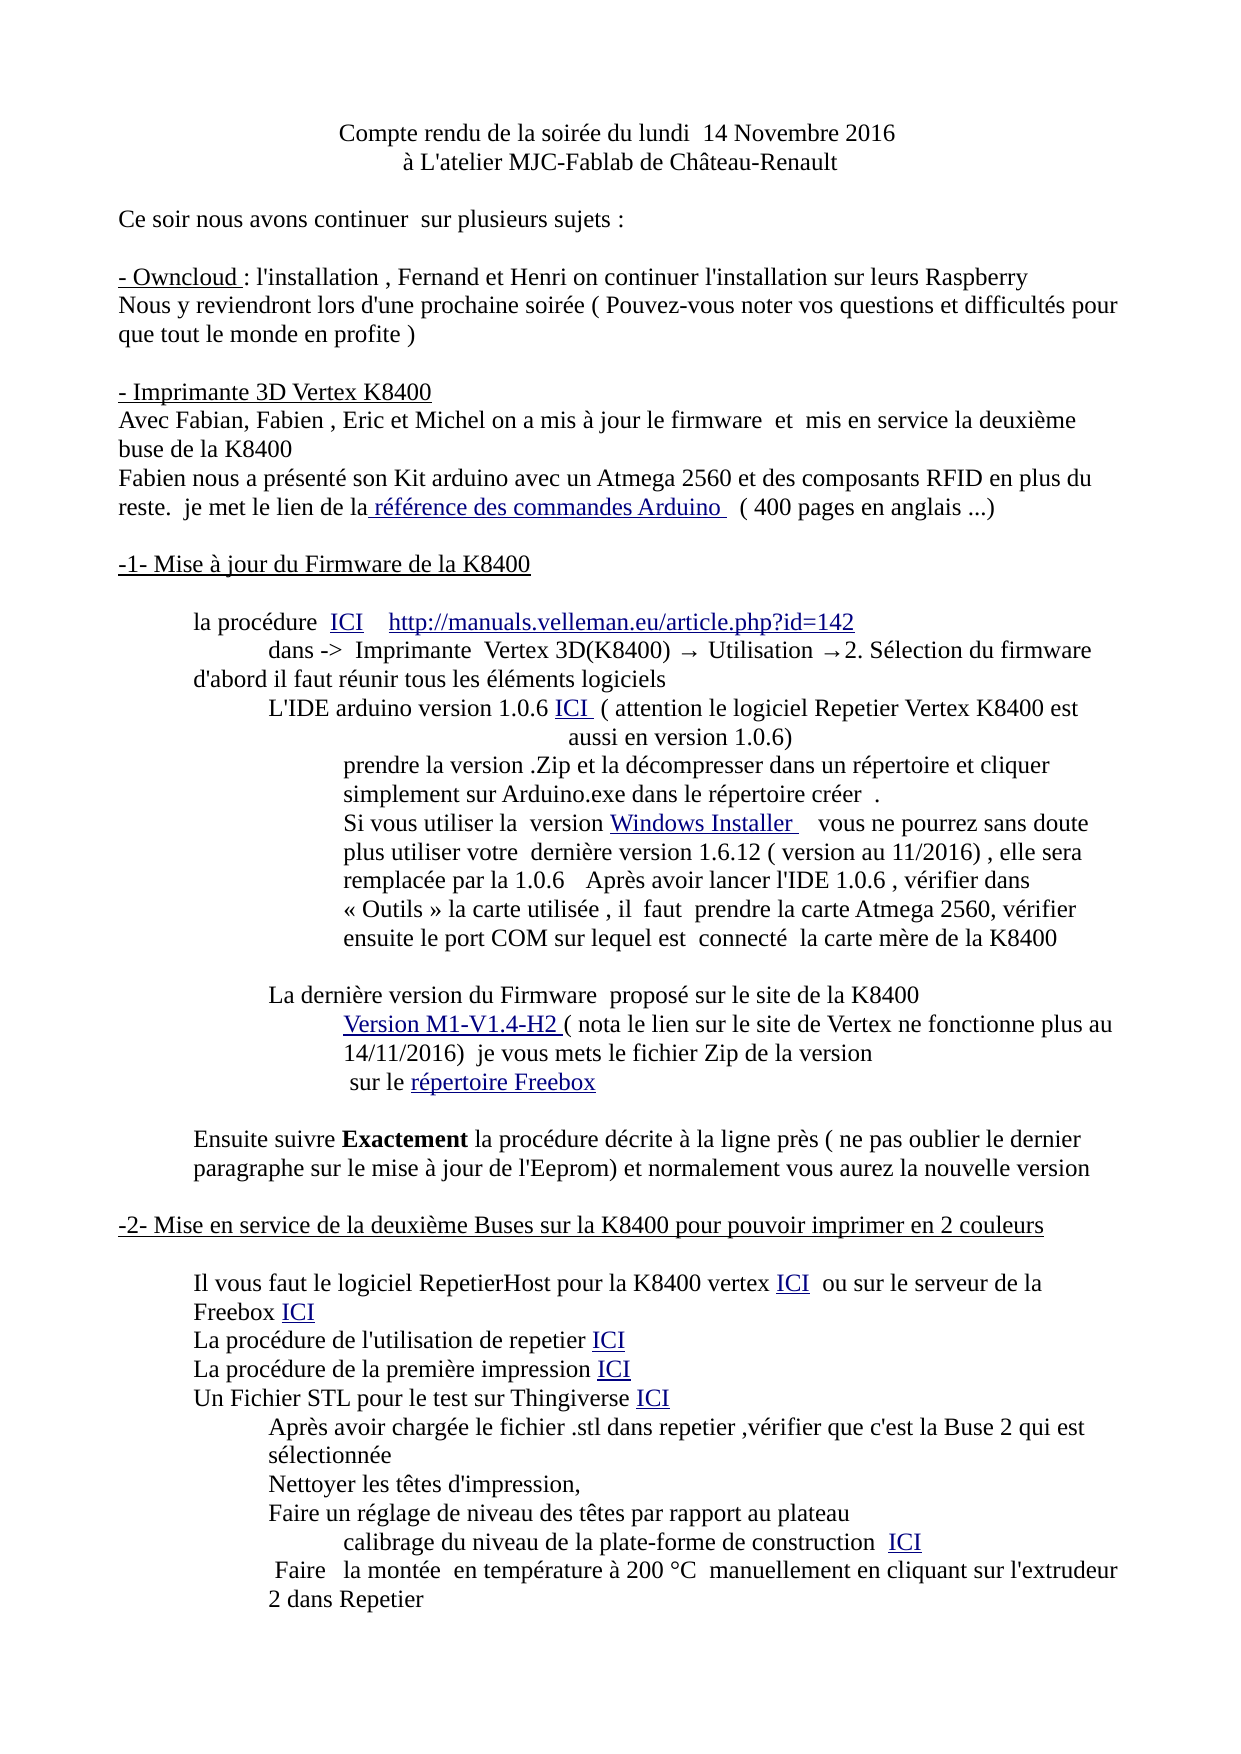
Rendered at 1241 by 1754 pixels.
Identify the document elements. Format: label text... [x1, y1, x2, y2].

text d'abord il faut réunir tous les éléments logiciels [118, 664, 1122, 693]
text Version M1-V1.4-H2 ( nota le lien sur le site de Vertex ne fonctionne plus au 14/11/2016) je vous mets le fichier Zip de la version [118, 1009, 1122, 1067]
text Un Fichier STL pour le test sur Thingiverse ICI [118, 1383, 1122, 1412]
text Faire la montée en température à 200 °C manuellement en cliquant sur l'extrudeur 2 dans Repetier [118, 1556, 1122, 1613]
text Compte rendu de la soirée du lundi 14 Novembre 2016 [118, 118, 1122, 147]
text dans -> Imprimante Vertex 3D(K8400) → Utilisation →2. Sélection du firmware [118, 636, 1122, 664]
text CALIBRAGE DU NIVEAU DE LA PLATE-FORME DE CONSTRUCTION ICI [118, 1527, 1122, 1556]
text - Imprimante 3D Vertex K8400 [118, 377, 1122, 406]
text Fabien nous a présenté son Kit arduino avec un Atmega 2560 et des composants RFID en plus du reste. je met le lien de la référence des commandes Arduino ( 400 pages en anglais ...) [118, 463, 1122, 521]
text - Owncloud : l'installation , Fernand et Henri on continuer l'installation sur leurs Raspberry [118, 262, 1122, 291]
text Nettoyer les têtes d'impression, [118, 1469, 1122, 1498]
text La procédure de la première impression ICI [118, 1354, 1122, 1383]
text L'IDE arduino version 1.0.6 ICI ( attention le logiciel Repetier Vertex K8400 est aussi en version 1.0.6) [118, 693, 1122, 751]
text Si vous utiliser la version Windows Installer vous ne pourrez sans doute plus utiliser votre dernière version 1.6.12 ( version au 11/2016) , elle sera remplacée par la 1.0.6 Après avoir lancer l'IDE 1.0.6 , vérifier dans « Outils » la carte utilisée , il faut prendre la carte Atmega 2560, vérifier ensuite le port COM sur lequel est connecté la carte mère de la K8400 [118, 808, 1122, 952]
text Après avoir chargée le fichier .stl dans repetier ,vérifier que c'est la Buse 2 qui est sélectionnée [118, 1412, 1122, 1469]
text la procédure ICI http://manuals.velleman.eu/article.php?id=142 [118, 607, 1122, 636]
text La procédure de l'utilisation de repetier ICI [118, 1326, 1122, 1354]
text Ensuite suivre Exactement la procédure décrite à la ligne près ( ne pas oublier le dernier paragraphe sur le mise à jour de l'Eeprom) et normalement vous aurez la nouvelle version [118, 1124, 1122, 1182]
text Faire un réglage de niveau des têtes par rapport au plateau [118, 1498, 1122, 1527]
text La dernière version du Firmware proposé sur le site de la K8400 [118, 981, 1122, 1009]
text Avec Fabian, Fabien , Eric et Michel on a mis à jour le firmware et mis en service la deuxième buse de la K8400 [118, 406, 1122, 463]
text à L'atelier MJC-Fablab de Château-Renault [118, 147, 1122, 176]
text sur le répertoire Freebox [118, 1067, 1122, 1096]
text Nous y reviendront lors d'une prochaine soirée ( Pouvez-vous noter vos questions et difficultés pour que tout le monde en profite ) [118, 291, 1122, 348]
text Ce soir nous avons continuer sur plusieurs sujets : [118, 204, 1122, 233]
text -2- Mise en service de la deuxième Buses sur la K8400 pour pouvoir imprimer en 2 couleurs [118, 1211, 1122, 1239]
text -1- Mise à jour du Firmware de la K8400 [118, 549, 1122, 578]
text prendre la version .Zip et la décompresser dans un répertoire et cliquer simplement sur Arduino.exe dans le répertoire créer . [118, 751, 1122, 808]
text Il vous faut le logiciel RepetierHost pour la K8400 vertex ICI ou sur le serveur de la Freebox ICI [118, 1268, 1122, 1326]
